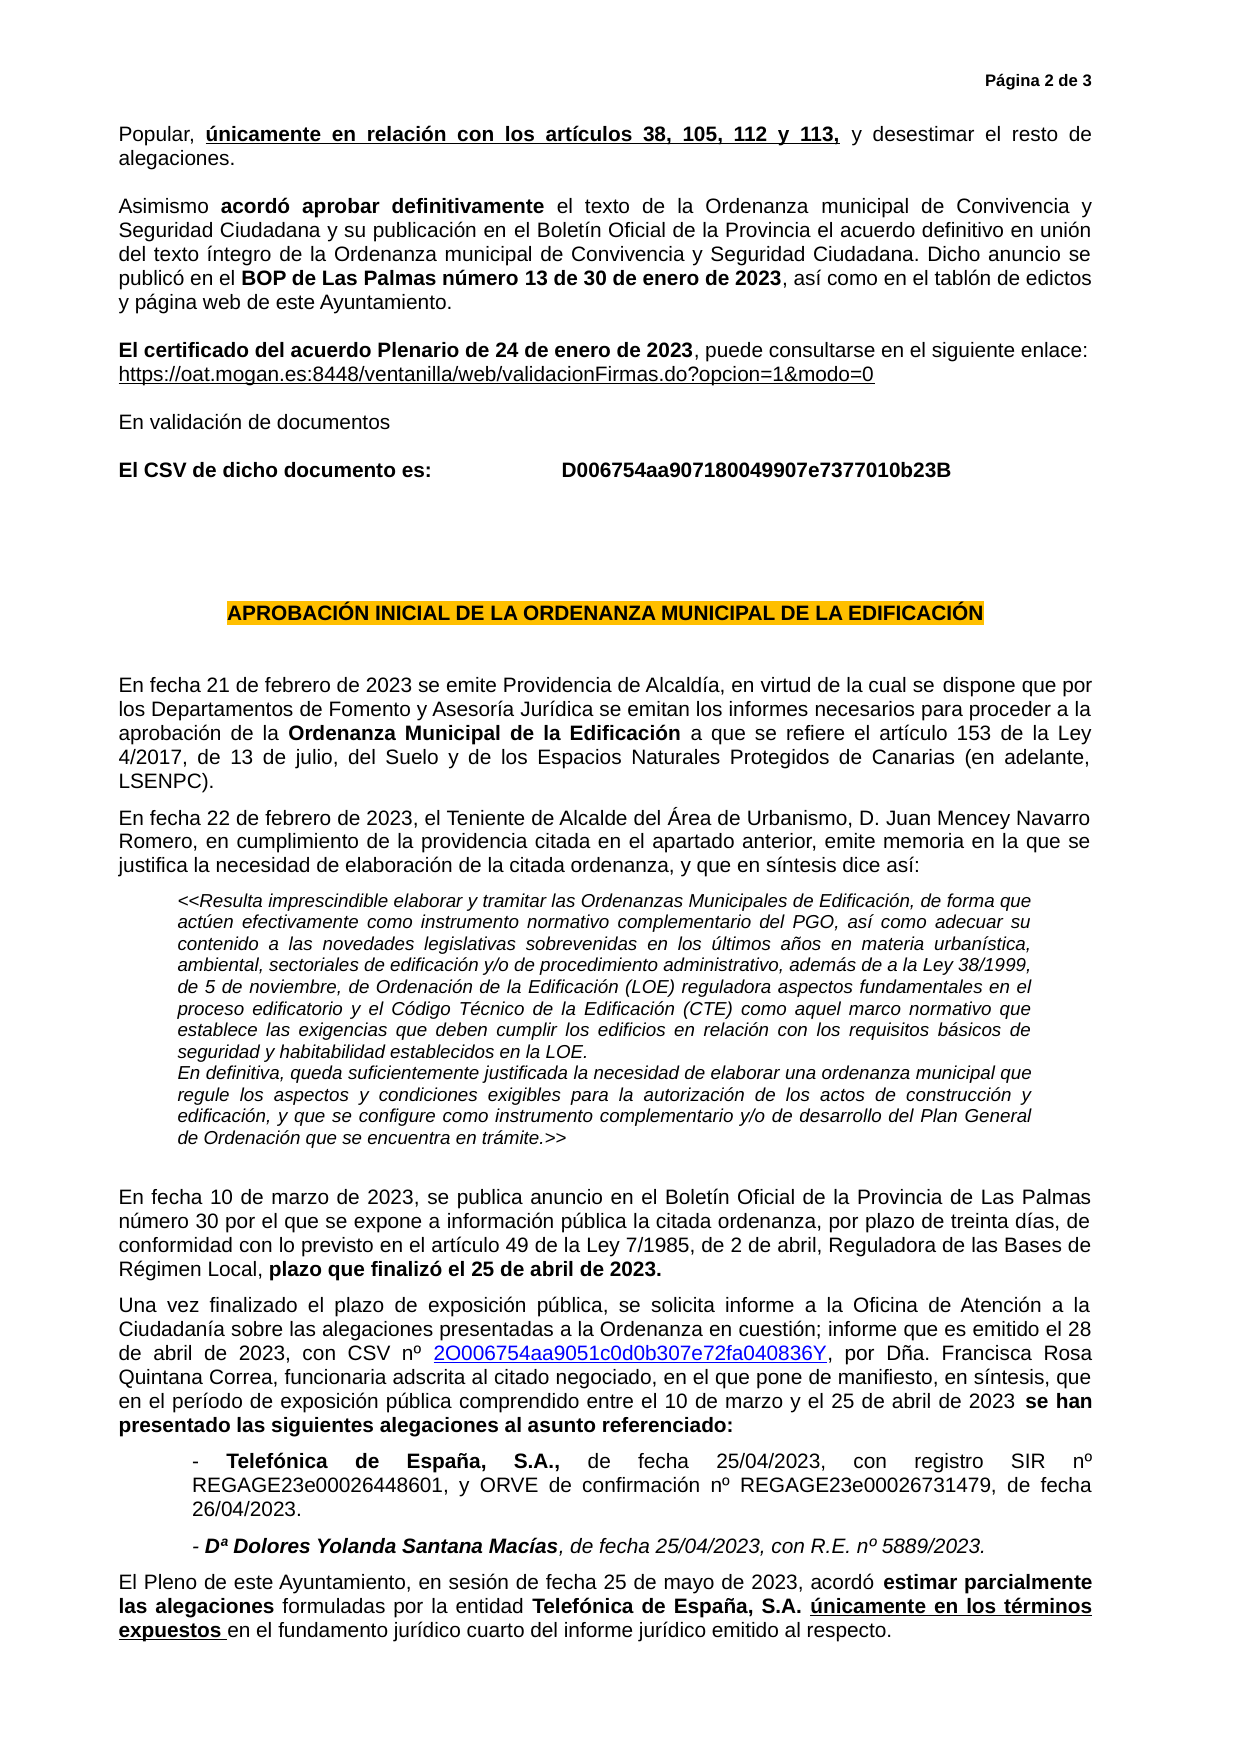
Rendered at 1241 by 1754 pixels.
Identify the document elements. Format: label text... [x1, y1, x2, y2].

text En fecha 10 de marzo de 2023, se publica anuncio en el Boletín Oficial de la Provincia de Las Palmas número 30 por el que se expone a información pública la citada ordenanza, por plazo de treinta días, de conformidad con lo previsto en el artículo 49 de la Ley 7/1985, de 2 de abril, Reguladora de las Bases de Régimen Local, plazo que finalizó el 25 de abril de 2023. [118, 1185, 1092, 1281]
text El certificado del acuerdo Plenario de 24 de enero de 2023, puede consultarse en el siguiente enlace: [118, 338, 1092, 362]
text Asimismo acordó aprobar definitivamente el texto de la Ordenanza municipal de Convivencia y Seguridad Ciudadana y su publicación en el Boletín Oficial de la Provincia el acuerdo definitivo en unión del texto íntegro de la Ordenanza municipal de Convivencia y Seguridad Ciudadana. Dicho anuncio se publicó en el BOP de Las Palmas número 13 de 30 de enero de 2023, así como en el tablón de edictos y página web de este Ayuntamiento. [118, 194, 1092, 314]
text El Pleno de este Ayuntamiento, en sesión de fecha 25 de mayo de 2023, acordó estimar parcialmente las alegaciones formuladas por la entidad Telefónica de España, S.A. únicamente en los términos expuestos en el fundamento jurídico cuarto del informe jurídico emitido al respecto. [118, 1570, 1092, 1642]
list - Telefónica de España, S.A., de fecha 25/04/2023, con registro SIR nº REGAGE23e00026448601, y ORVE de confirmación nº REGAGE23e00026731479, de fecha 26/04/2023. [162, 1449, 1092, 1521]
list - Dª Dolores Yolanda Santana Macías, de fecha 25/04/2023, con R.E. nº 5889/2023. [162, 1534, 1092, 1558]
text https://oat.mogan.es:8448/ventanilla/web/validacionFirmas.do?opcion=1&modo=0 [118, 362, 1092, 386]
text Popular, únicamente en relación con los artículos 38, 105, 112 y 113, y desestimar el resto de alegaciones. [118, 122, 1092, 170]
text En definitiva, queda suficientemente justificada la necesidad de elaborar una ordenanza municipal que regule los aspectos y condiciones exigibles para la autorización de los actos de construcción y edificación, y que se configure como instrumento complementario y/o de desarrollo del Plan General de Ordenación que se encuentra en trámite.>> [177, 1062, 1033, 1148]
text El CSV de dicho documento es: D006754aa907180049907e7377010b23B [118, 457, 1092, 481]
text En validación de documentos [118, 409, 1092, 433]
text En fecha 21 de febrero de 2023 se emite Providencia de Alcaldía, en virtud de la cual se dispone que por los Departamentos de Fomento y Asesoría Jurídica se emitan los informes necesarios para proceder a la aprobación de la Ordenanza Municipal de la Edificación a que se refiere el artículo 153 de la Ley 4/2017, de 13 de julio, del Suelo y de los Espacios Naturales Protegidos de Canarias (en adelante, LSENPC). [118, 673, 1092, 793]
text Una vez finalizado el plazo de exposición pública, se solicita informe a la Oficina de Atención a la Ciudadanía sobre las alegaciones presentadas a la Ordenanza en cuestión; informe que es emitido el 28 de abril de 2023, con CSV nº 2O006754aa9051c0d0b307e72fa040836Y, por Dña. Francisca Rosa Quintana Correa, funcionaria adscrita al citado negociado, en el que pone de manifiesto, en síntesis, que en el período de exposición pública comprendido entre el 10 de marzo y el 25 de abril de 2023 se han presentado las siguientes alegaciones al asunto referenciado: [118, 1293, 1092, 1437]
text En fecha 22 de febrero de 2023, el Teniente de Alcalde del Área de Urbanismo, D. Juan Mencey Navarro Romero, en cumplimiento de la providencia citada en el apartado anterior, emite memoria en la que se justifica la necesidad de elaboración de la citada ordenanza, y que en síntesis dice así: [118, 805, 1092, 877]
text APROBACIÓN INICIAL DE LA ORDENANZA MUNICIPAL DE LA EDIFICACIÓN [118, 601, 1092, 625]
text <<Resulta imprescindible elaborar y tramitar las Ordenanzas Municipales de Edificación, de forma que actúen efectivamente como instrumento normativo complementario del PGO, así como adecuar su contenido a las novedades legislativas sobrevenidas en los últimos años en materia urbanística, ambiental, sectoriales de edificación y/o de procedimiento administrativo, además de a la Ley 38/1999, de 5 de noviembre, de Ordenación de la Edificación (LOE) reguladora aspectos fundamentales en el proceso edificatorio y el Código Técnico de la Edificación (CTE) como aquel marco normativo que establece las exigencias que deben cumplir los edificios en relación con los requisitos básicos de seguridad y habitabilidad establecidos en la LOE. [177, 889, 1033, 1062]
